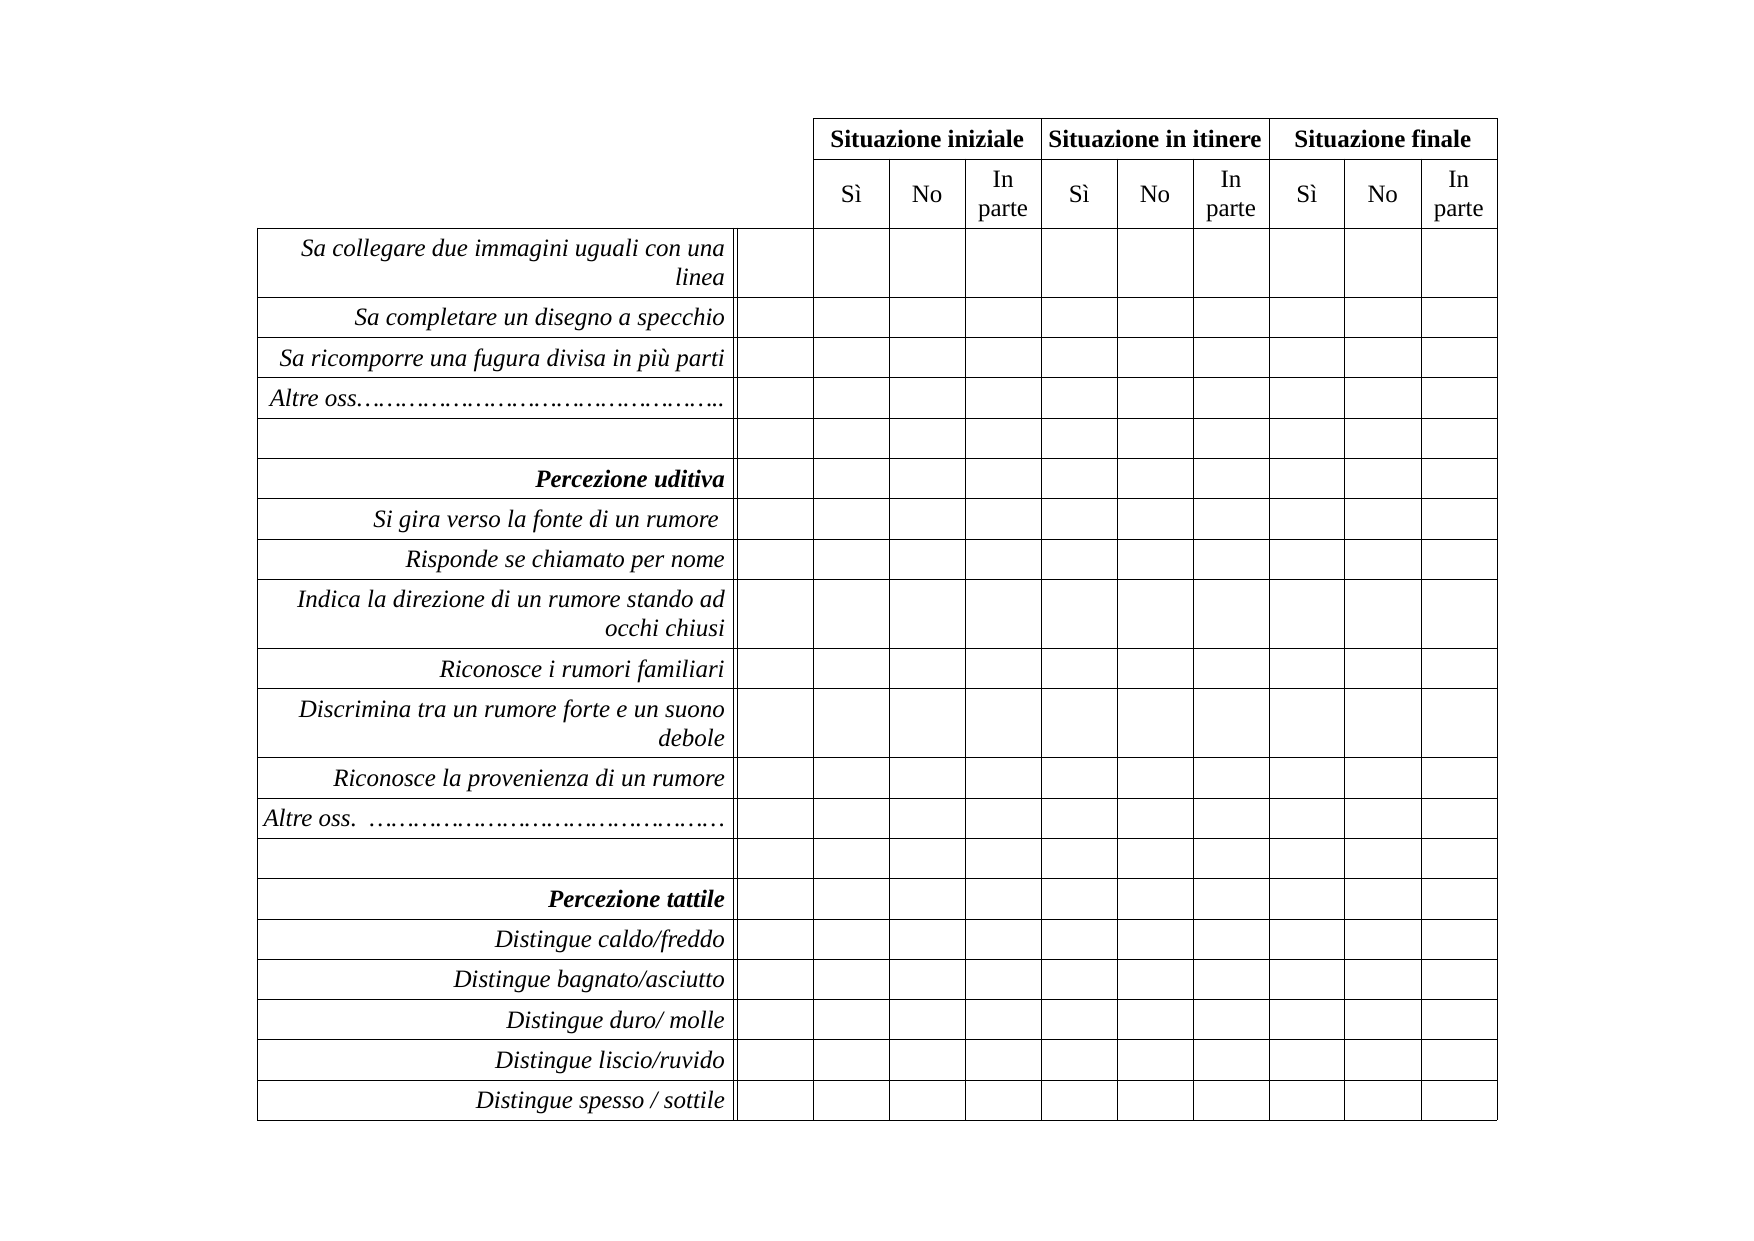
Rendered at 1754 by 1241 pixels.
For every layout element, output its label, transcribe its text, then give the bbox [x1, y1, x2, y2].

table_cell [1118, 378, 1193, 417]
table_cell [814, 799, 889, 838]
table_cell [1042, 459, 1117, 498]
table_cell Sì [1270, 160, 1344, 227]
table_cell In parte [966, 160, 1041, 227]
table_cell Percezione uditiva [258, 459, 733, 498]
table_cell [1270, 879, 1344, 918]
table_cell No [1118, 160, 1193, 227]
table_cell [1194, 799, 1269, 838]
table_cell [738, 839, 813, 878]
table_cell [1345, 540, 1421, 579]
table_cell [1345, 879, 1421, 918]
table_cell [1422, 419, 1497, 458]
table_cell [890, 920, 965, 959]
table_cell Sa ricomporre una fugura divisa in più parti [258, 338, 733, 377]
table_cell [966, 799, 1041, 838]
table_cell [1118, 1040, 1193, 1080]
table_cell Sa collegare due immagini uguali con una linea [258, 229, 733, 297]
table_cell [1270, 540, 1344, 579]
table_cell [814, 378, 889, 417]
table_cell [1270, 758, 1344, 797]
table_cell [1345, 1040, 1421, 1080]
table_cell [738, 1081, 813, 1120]
table_cell [1422, 1040, 1497, 1080]
table_cell [1422, 459, 1497, 498]
table_cell Percezione tattile [258, 879, 733, 918]
table_cell [966, 879, 1041, 918]
table_cell [1422, 338, 1497, 377]
table_cell [1118, 879, 1193, 918]
table_cell [814, 1000, 889, 1039]
table_cell [890, 459, 965, 498]
table_cell [1194, 298, 1269, 337]
table_cell [966, 758, 1041, 797]
table_cell [1042, 338, 1117, 377]
table_cell [738, 229, 813, 297]
table_cell [1422, 378, 1497, 417]
table_cell [814, 298, 889, 337]
table_cell [1422, 229, 1497, 297]
table_cell [890, 298, 965, 337]
table_cell [1118, 338, 1193, 377]
table_cell [1345, 419, 1421, 458]
table_cell [890, 839, 965, 878]
table_cell [966, 1040, 1041, 1080]
table_cell [890, 1040, 965, 1080]
table_cell [1042, 229, 1117, 297]
table_cell [1042, 879, 1117, 918]
table_cell [890, 689, 965, 757]
table_cell [1345, 1081, 1421, 1120]
table_cell [1194, 499, 1269, 538]
table_cell [966, 419, 1041, 458]
table_cell [1194, 338, 1269, 377]
table_cell [966, 338, 1041, 377]
table_cell [1118, 1000, 1193, 1039]
table_cell [1194, 649, 1269, 688]
table_cell [966, 689, 1041, 757]
table_cell [1270, 960, 1344, 999]
table_cell Altre oss. ………………………………………… [258, 799, 733, 838]
table_cell [1345, 649, 1421, 688]
table_cell [1194, 839, 1269, 878]
table_cell [1270, 649, 1344, 688]
table_cell [1118, 1081, 1193, 1120]
table_cell [1042, 298, 1117, 337]
table_cell [1422, 689, 1497, 757]
table_cell [1270, 839, 1344, 878]
table_cell [1042, 499, 1117, 538]
table_cell [738, 499, 813, 538]
table_cell [1422, 960, 1497, 999]
table_cell [966, 649, 1041, 688]
table_cell [1345, 689, 1421, 757]
table_cell [1345, 298, 1421, 337]
table_cell [1118, 419, 1193, 458]
table_cell [1194, 689, 1269, 757]
table_cell [890, 879, 965, 918]
table_cell [814, 920, 889, 959]
table_cell [814, 338, 889, 377]
table_cell [1118, 839, 1193, 878]
table_cell [814, 1081, 889, 1120]
table_cell [1422, 580, 1497, 648]
table_cell [1422, 799, 1497, 838]
table_cell Sa completare un disegno a specchio [258, 298, 733, 337]
table_cell [1194, 1040, 1269, 1080]
table_cell [1270, 229, 1344, 297]
table_cell [1270, 459, 1344, 498]
table_cell [1270, 799, 1344, 838]
table_cell Situazione finale [1270, 119, 1497, 158]
table_cell [890, 419, 965, 458]
table_cell [890, 229, 965, 297]
table_cell [1422, 499, 1497, 538]
table_cell [1270, 580, 1344, 648]
table_cell [814, 649, 889, 688]
table_cell [1042, 540, 1117, 579]
table_cell [738, 799, 813, 838]
table_cell [738, 689, 813, 757]
table_cell [738, 419, 813, 458]
table_cell [737, 159, 813, 227]
table_cell [1422, 540, 1497, 579]
table_cell [1194, 960, 1269, 999]
table_cell [1422, 758, 1497, 797]
table_cell [737, 118, 813, 158]
table_cell [814, 459, 889, 498]
table_cell [1042, 960, 1117, 999]
table_cell [1118, 920, 1193, 959]
table_cell [966, 920, 1041, 959]
table_cell [1270, 920, 1344, 959]
table_cell [814, 1040, 889, 1080]
table_cell [1118, 758, 1193, 797]
table_cell [966, 540, 1041, 579]
table_cell [966, 378, 1041, 417]
table_cell [1194, 1081, 1269, 1120]
table_cell [1042, 1040, 1117, 1080]
table_cell [1270, 338, 1344, 377]
table_cell [1118, 689, 1193, 757]
table_cell [1118, 580, 1193, 648]
table_cell [258, 839, 733, 878]
table_cell [1042, 649, 1117, 688]
table_cell [1042, 839, 1117, 878]
table_cell [890, 540, 965, 579]
table_cell [814, 540, 889, 579]
table_cell [738, 758, 813, 797]
table_cell [738, 879, 813, 918]
table_cell [890, 1081, 965, 1120]
table_cell Risponde se chiamato per nome [258, 540, 733, 579]
table_cell [738, 960, 813, 999]
table_cell [738, 920, 813, 959]
table_cell [733, 159, 737, 227]
table_cell No [1345, 160, 1421, 227]
table_cell [1270, 378, 1344, 417]
table_cell Distingue duro/ molle [258, 1000, 733, 1039]
table_cell [738, 338, 813, 377]
table_cell [258, 159, 733, 227]
table_cell [1345, 499, 1421, 538]
table_cell [1345, 378, 1421, 417]
table_cell [966, 499, 1041, 538]
table_cell [1194, 540, 1269, 579]
table_cell Sì [1042, 160, 1117, 227]
table_cell Situazione iniziale [814, 119, 1041, 158]
table_cell [1270, 1040, 1344, 1080]
table_cell [1270, 419, 1344, 458]
table_cell [1345, 459, 1421, 498]
table_cell [814, 419, 889, 458]
table_cell [1194, 920, 1269, 959]
table_cell [890, 1000, 965, 1039]
table_cell [1118, 298, 1193, 337]
table_cell [1270, 1000, 1344, 1039]
table_cell [1270, 499, 1344, 538]
table_cell [1422, 1000, 1497, 1039]
table_cell [1345, 758, 1421, 797]
table_cell [1270, 689, 1344, 757]
table_cell [1118, 499, 1193, 538]
table_cell [1194, 1000, 1269, 1039]
table_cell Altre oss………………………………………….. [258, 378, 733, 417]
table_cell [1042, 689, 1117, 757]
table_cell [738, 649, 813, 688]
table_cell [1422, 298, 1497, 337]
table_cell Distingue spesso / sottile [258, 1081, 733, 1120]
table_cell [738, 580, 813, 648]
table_cell [966, 839, 1041, 878]
table_cell Distingue liscio/ruvido [258, 1040, 733, 1080]
table_cell [1042, 580, 1117, 648]
table_cell [814, 499, 889, 538]
table_cell [890, 338, 965, 377]
table_cell [814, 839, 889, 878]
table_cell [1270, 1081, 1344, 1120]
table_cell [966, 1081, 1041, 1120]
table_cell Distingue bagnato/asciutto [258, 960, 733, 999]
table_cell [1118, 960, 1193, 999]
table_cell [738, 1000, 813, 1039]
table_cell [1422, 649, 1497, 688]
table_cell Distingue caldo/freddo [258, 920, 733, 959]
table_cell Discrimina tra un rumore forte e un suono debole [258, 689, 733, 757]
table_cell [1118, 540, 1193, 579]
table_cell [738, 540, 813, 579]
table_cell [1422, 920, 1497, 959]
table_cell [966, 1000, 1041, 1039]
table_cell [738, 1040, 813, 1080]
table_cell [1118, 229, 1193, 297]
table_cell [966, 960, 1041, 999]
table_cell [890, 649, 965, 688]
table_cell [966, 229, 1041, 297]
table_cell [890, 799, 965, 838]
table_cell [1042, 920, 1117, 959]
table_cell Riconosce i rumori familiari [258, 649, 733, 688]
table_cell [890, 758, 965, 797]
table_cell [814, 580, 889, 648]
table_cell In parte [1194, 160, 1269, 227]
table_cell [1194, 879, 1269, 918]
table_cell In parte [1422, 160, 1497, 227]
table_cell [1345, 960, 1421, 999]
table_cell [1042, 419, 1117, 458]
table_cell [738, 298, 813, 337]
table_cell [1345, 799, 1421, 838]
table_cell [1422, 839, 1497, 878]
table_cell [966, 298, 1041, 337]
table_cell [1422, 1081, 1497, 1120]
table_cell [738, 459, 813, 498]
table_cell [1345, 1000, 1421, 1039]
table_cell [814, 758, 889, 797]
table_cell [890, 378, 965, 417]
table_cell [1194, 758, 1269, 797]
table_cell [1345, 338, 1421, 377]
table_cell [890, 960, 965, 999]
table_cell [890, 580, 965, 648]
table_cell [1042, 758, 1117, 797]
table_cell [1118, 799, 1193, 838]
table_cell [1345, 839, 1421, 878]
table_cell [1118, 649, 1193, 688]
table_cell [1270, 298, 1344, 337]
table_cell [1422, 879, 1497, 918]
table_cell [1042, 1081, 1117, 1120]
table_cell [966, 580, 1041, 648]
table_cell Riconosce la provenienza di un rumore [258, 758, 733, 797]
table_cell [733, 118, 737, 158]
table_cell [1345, 229, 1421, 297]
table_cell [1345, 580, 1421, 648]
table_cell [1194, 419, 1269, 458]
table_cell [814, 229, 889, 297]
table_cell [814, 689, 889, 757]
table_cell No [890, 160, 965, 227]
table_cell [1118, 459, 1193, 498]
table_cell [258, 118, 733, 158]
table_cell [1042, 378, 1117, 417]
table_cell Situazione in itinere [1042, 119, 1269, 158]
table_cell [1194, 378, 1269, 417]
table_cell Indica la direzione di un rumore stando ad occhi chiusi [258, 580, 733, 648]
table_cell [1345, 920, 1421, 959]
table_cell [1194, 459, 1269, 498]
table_cell [1194, 580, 1269, 648]
table_cell [814, 960, 889, 999]
table_cell Sì [814, 160, 889, 227]
table_cell [738, 378, 813, 417]
table_cell [966, 459, 1041, 498]
table_cell [1194, 229, 1269, 297]
table_cell [890, 499, 965, 538]
table_cell [1042, 1000, 1117, 1039]
table_cell Si gira verso la fonte di un rumore [258, 499, 733, 538]
table_cell [814, 879, 889, 918]
table_cell [258, 419, 733, 458]
table_cell [1042, 799, 1117, 838]
